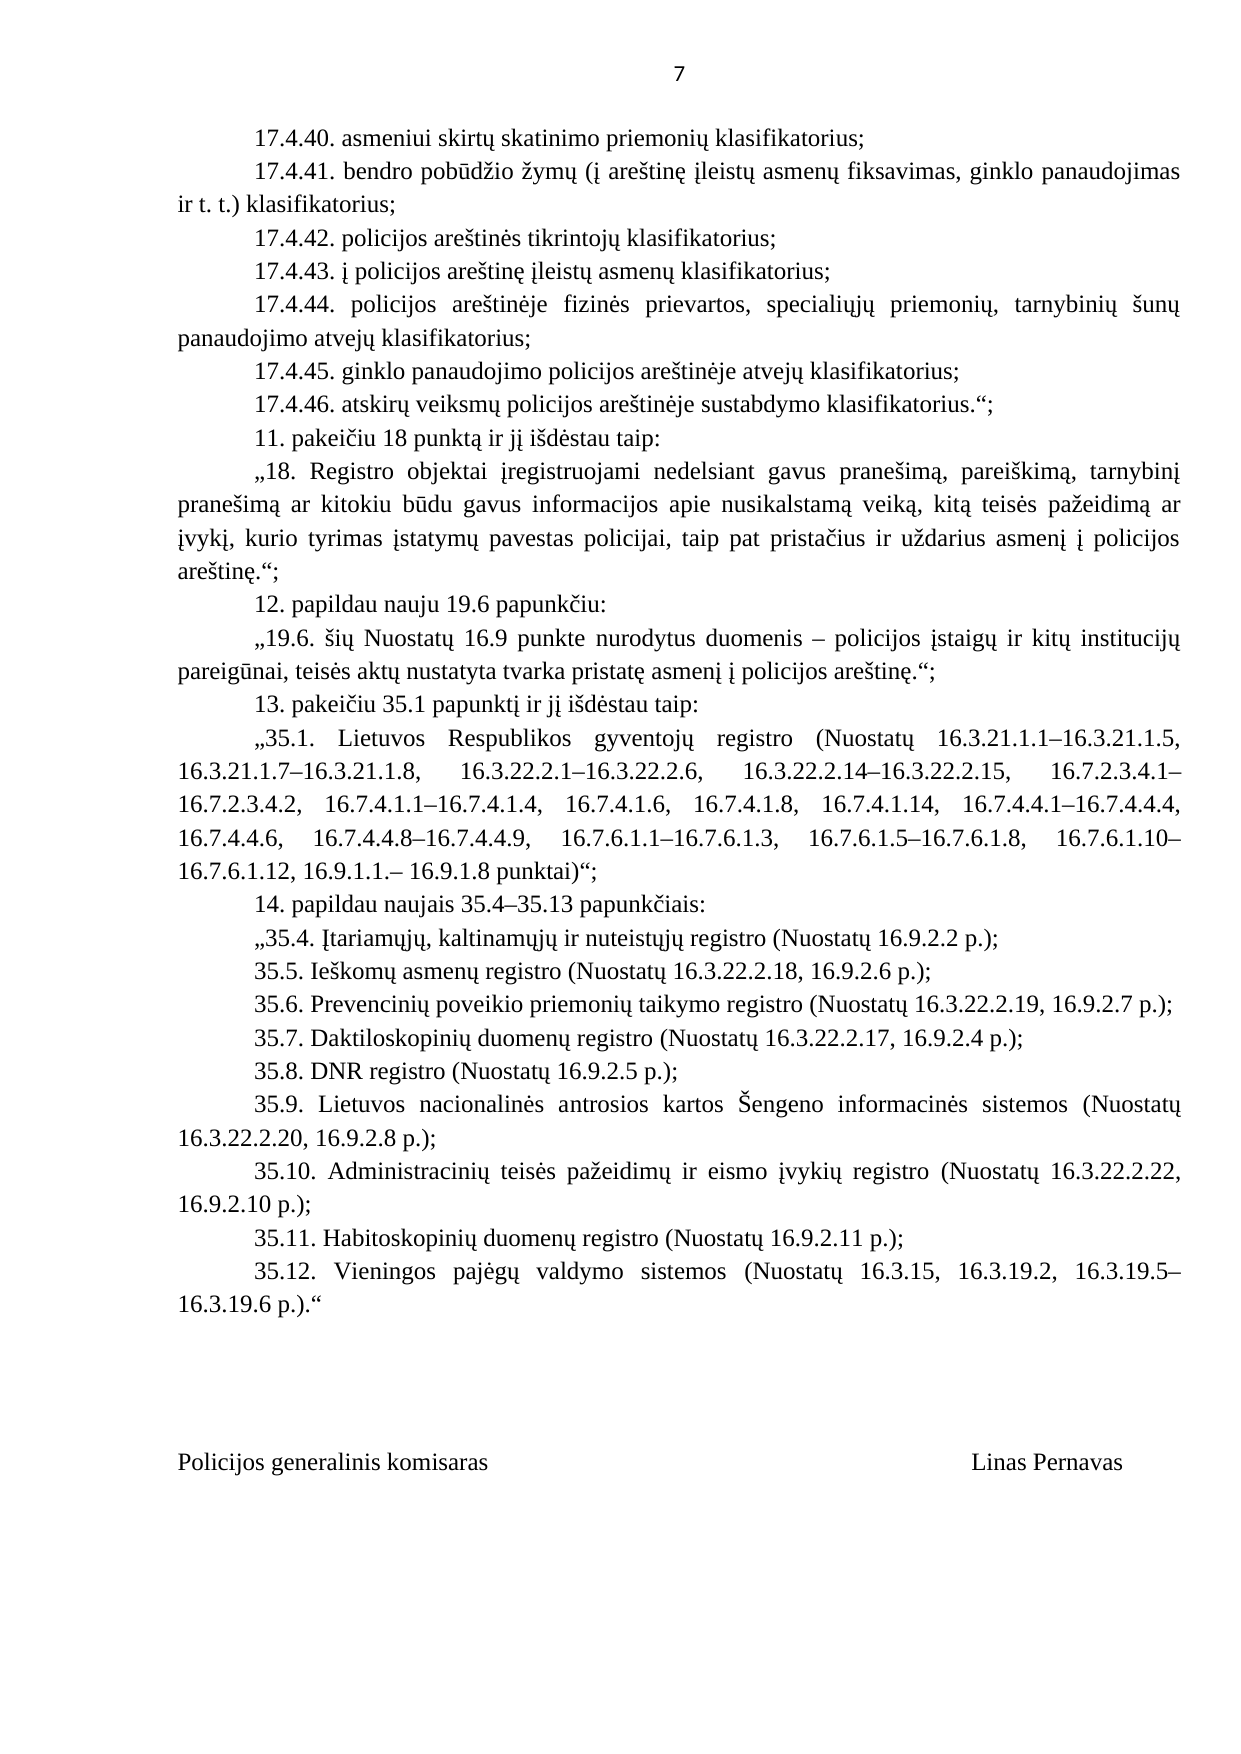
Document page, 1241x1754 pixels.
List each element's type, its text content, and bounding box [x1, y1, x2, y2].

text 35.8. DNR registro (Nuostatų 16.9.2.5 p.); [177, 1051, 1181, 1085]
text 17.4.41. bendro pobūdžio žymų (į areštinę įleistų asmenų fiksavimas, ginklo panaudojimas ir t. t.) klasifikatorius; [177, 151, 1181, 218]
text 14. papildau naujais 35.4–35.13 papunkčiais: [177, 885, 1181, 918]
text Policijos generalinis komisaras Linas Pernavas [177, 1447, 1181, 1476]
text „19.6. šių Nuostatų 16.9 punkte nurodytus duomenis – policijos įstaigų ir kitų institucijų pareigūnai, teisės aktų nustatyta tvarka pristatę asmenį į policijos areštinę.“; [177, 618, 1181, 685]
text 13. pakeičiu 35.1 papunktį ir jį išdėstau taip: [177, 685, 1181, 718]
text 11. pakeičiu 18 punktą ir jį išdėstau taip: [177, 418, 1181, 451]
text „35.1. Lietuvos Respublikos gyventojų registro (Nuostatų 16.3.21.1.1–16.3.21.1.5, 16.3.21.1.7–16.3.21.1.8, 16.3.22.2.1–16.3.22.2.6, 16.3.22.2.14–16.3.22.2.15, 16.7.2.3.4.1–16.7.2.3.4.2, 16.7.4.1.1–16.7.4.1.4, 16.7.4.1.6, 16.7.4.1.8, 16.7.4.1.14, 16.7.4.4.1–16.7.4.4.4, 16.7.4.4.6, 16.7.4.4.8–16.7.4.4.9, 16.7.6.1.1–16.7.6.1.3, 16.7.6.1.5–16.7.6.1.8, 16.7.6.1.10–16.7.6.1.12, 16.9.1.1.– 16.9.1.8 punktai)“; [177, 718, 1181, 885]
text 17.4.43. į policijos areštinę įleistų asmenų klasifikatorius; [177, 251, 1181, 285]
text 35.12. Vieningos pajėgų valdymo sistemos (Nuostatų 16.3.15, 16.3.19.2, 16.3.19.5–16.3.19.6 p.).“ [177, 1251, 1181, 1318]
text 35.11. Habitoskopinių duomenų registro (Nuostatų 16.9.2.11 p.); [177, 1218, 1181, 1251]
text 35.10. Administracinių teisės pažeidimų ir eismo įvykių registro (Nuostatų 16.3.22.2.22, 16.9.2.10 p.); [177, 1151, 1181, 1218]
text 35.9. Lietuvos nacionalinės antrosios kartos Šengeno informacinės sistemos (Nuostatų 16.3.22.2.20, 16.9.2.8 p.); [177, 1085, 1181, 1151]
text „35.4. Įtariamųjų, kaltinamųjų ir nuteistųjų registro (Nuostatų 16.9.2.2 p.); [177, 918, 1181, 951]
text 17.4.44. policijos areštinėje fizinės prievartos, specialiųjų priemonių, tarnybinių šunų panaudojimo atvejų klasifikatorius; [177, 285, 1181, 351]
text 17.4.45. ginklo panaudojimo policijos areštinėje atvejų klasifikatorius; [177, 351, 1181, 385]
text 17.4.42. policijos areštinės tikrintojų klasifikatorius; [177, 218, 1181, 251]
text 17.4.40. asmeniui skirtų skatinimo priemonių klasifikatorius; [177, 118, 1181, 151]
text „18. Registro objektai įregistruojami nedelsiant gavus pranešimą, pareiškimą, tarnybinį pranešimą ar kitokiu būdu gavus informacijos apie nusikalstamą veiką, kitą teisės pažeidimą ar įvykį, kurio tyrimas įstatymų pavestas policijai, taip pat pristačius ir uždarius asmenį į policijos areštinę.“; [177, 451, 1181, 585]
text 35.5. Ieškomų asmenų registro (Nuostatų 16.3.22.2.18, 16.9.2.6 p.); [177, 951, 1181, 985]
text 35.7. Daktiloskopinių duomenų registro (Nuostatų 16.3.22.2.17, 16.9.2.4 p.); [177, 1018, 1181, 1051]
text 35.6. Prevencinių poveikio priemonių taikymo registro (Nuostatų 16.3.22.2.19, 16.9.2.7 p.); [177, 985, 1181, 1018]
text 17.4.46. atskirų veiksmų policijos areštinėje sustabdymo klasifikatorius.“; [177, 385, 1181, 418]
text 12. papildau nauju 19.6 papunkčiu: [177, 585, 1181, 618]
